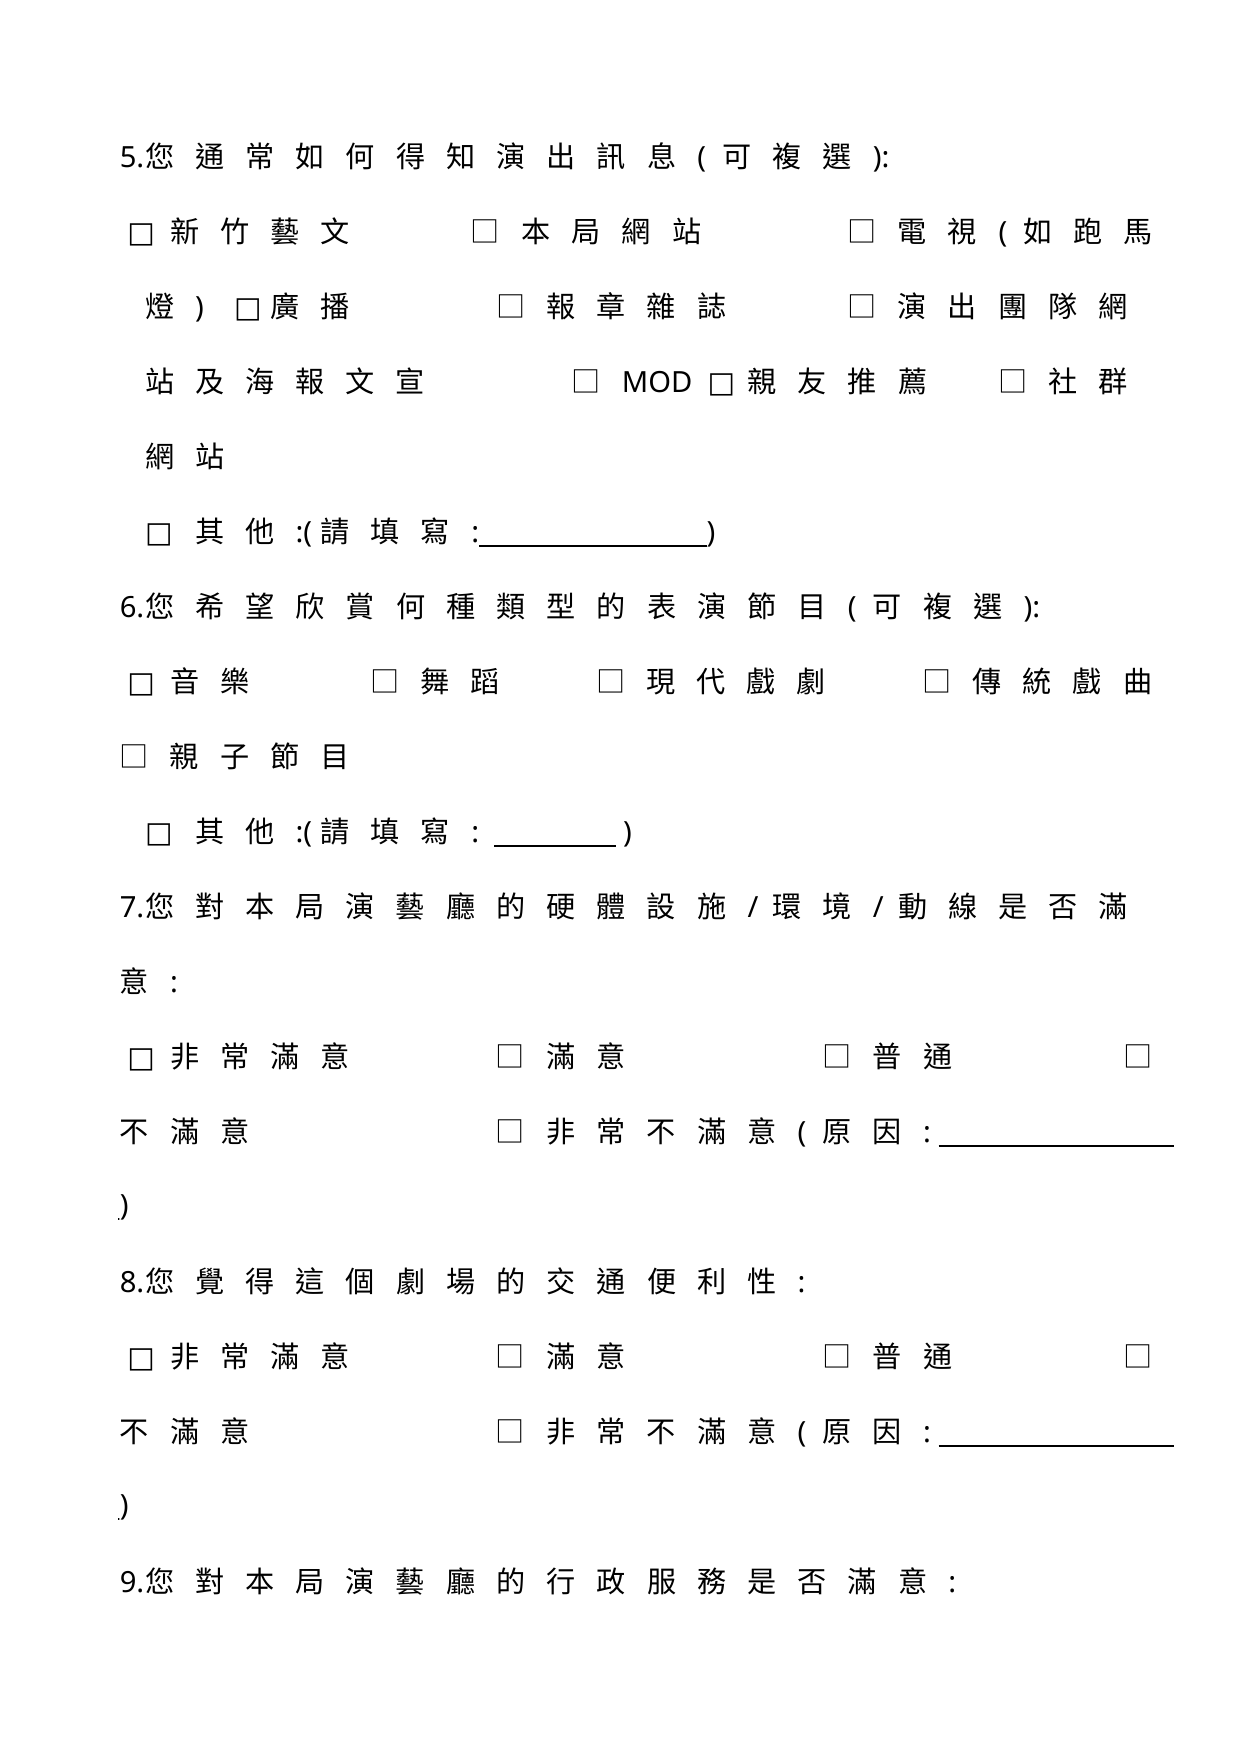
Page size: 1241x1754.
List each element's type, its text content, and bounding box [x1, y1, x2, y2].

table_cell □音樂 □舞蹈 □現代戲劇 □傳統戲曲 □親子節目 □其他:(請填寫: ) [115, 642, 1178, 867]
table_cell □其他:(請填寫: ) [115, 492, 1178, 567]
table_cell 8.您覺得這個劇場的交通便利性: [115, 1242, 1178, 1317]
table_cell □非常滿意 □滿意 □普通 □不滿意 □非常不滿意(原因: ) [115, 1317, 1178, 1542]
table_cell 7.您對本局演藝廳的硬體設施/環境/動線是否滿意: [115, 867, 1178, 1017]
table_cell □非常滿意 □滿意 □普通 □不滿意 □非常不滿意(原因: ) [115, 1017, 1178, 1242]
table_cell 6.您希望欣賞何種類型的表演節目(可複選): [115, 567, 1178, 642]
table_cell □新竹藝文 □本局網站 □電視(如跑馬燈) □廣播 □報章雜誌 □演出團隊網站及海報文宣 □MOD □親友推薦 □社群網站 [115, 192, 1178, 492]
table_cell 5.您通常如何得知演出訊息(可複選): [115, 117, 1178, 192]
table_cell 9.您對本局演藝廳的行政服務是否滿意: [115, 1542, 1178, 1617]
